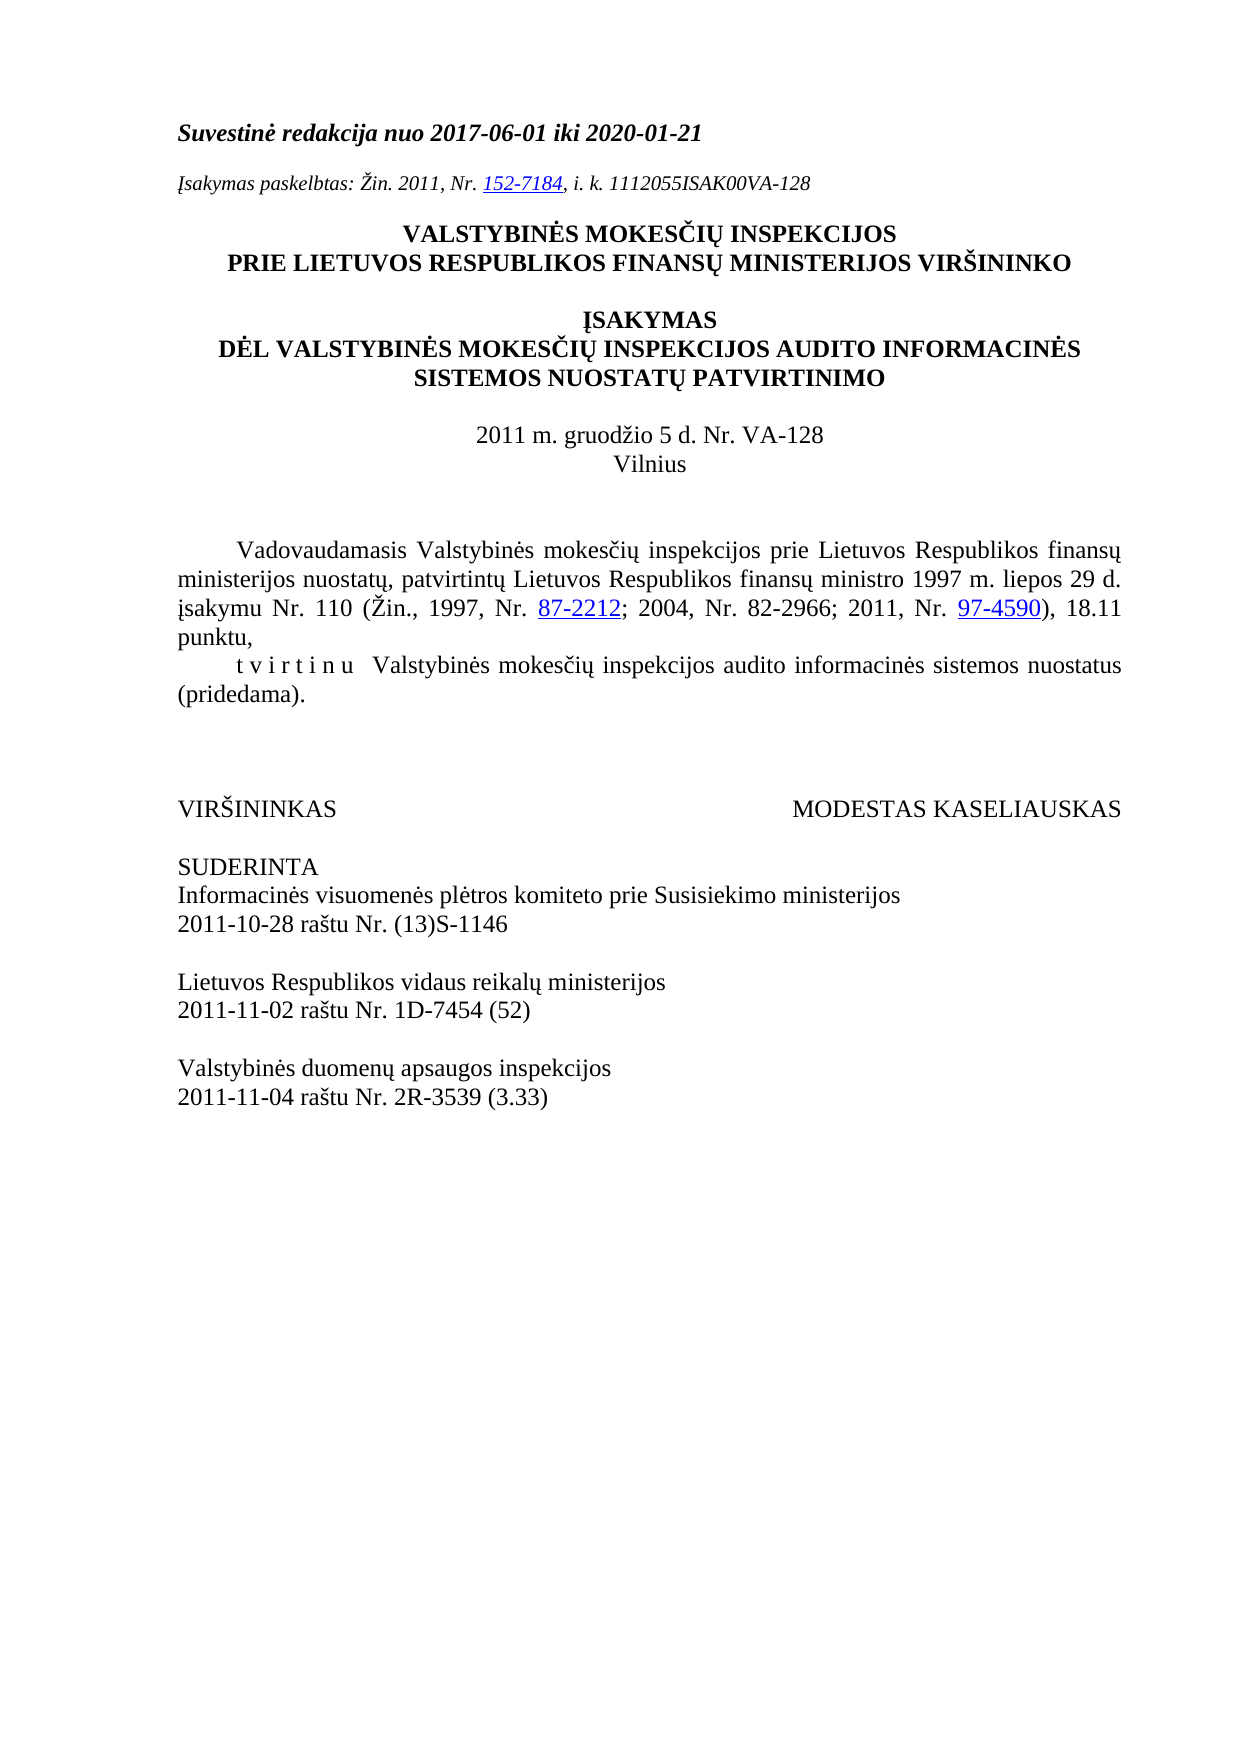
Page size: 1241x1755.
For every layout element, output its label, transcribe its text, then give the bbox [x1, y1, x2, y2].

text Valstybinės duomenų apsaugos inspekcijos [177, 1053, 1122, 1082]
text Vilnius [177, 449, 1122, 478]
text tvirtinu Valstybinės mokesčių inspekcijos audito informacinės sistemos nuostatus (pridedama). [177, 650, 1122, 708]
text VALSTYBINĖS MOKESČIŲ INSPEKCIJOS [177, 219, 1122, 248]
text dėl VALSTYBINĖS MOKESČIŲ INSPEKCIJOS AUDITO INFORMACINĖS SISTEMOS NUOSTATŲ PATVIRTINIMO [177, 334, 1122, 392]
text SUDERINTA [177, 852, 1122, 880]
text 2011-11-02 raštu Nr. 1D-7454 (52) [177, 995, 1122, 1024]
text Suvestinė redakcija nuo 2017-06-01 iki 2020-01-21 [177, 118, 1122, 147]
text 2011-11-04 raštu Nr. 2R-3539 (3.33) [177, 1082, 1122, 1110]
text Įsakymas paskelbtas: Žin. 2011, Nr. 152-7184, i. k. 1112055ISAK00VA-128 [177, 171, 1122, 195]
text 2011 m. gruodžio 5 d. Nr. VA-128 [177, 420, 1122, 449]
text PRIE LIETUVOS RESPUBLIKOS FINANSŲ MINISTERIJOS VIRŠININKO [177, 248, 1122, 277]
text Vadovaudamasis Valstybinės mokesčių inspekcijos prie Lietuvos Respublikos finansų ministerijos nuostatų, patvirtintų Lietuvos Respublikos finansų ministro 1997 m. liepos 29 d. įsakymu Nr. 110 (Žin., 1997, Nr. 87-2212; 2004, Nr. 82-2966; 2011, Nr. 97-4590), 18.11 punktu, [177, 535, 1122, 650]
text Viršininkas Modestas Kaseliauskas [177, 794, 1122, 823]
text ĮSAKYMAS [177, 305, 1122, 334]
text Informacinės visuomenės plėtros komiteto prie Susisiekimo ministerijos [177, 880, 1122, 909]
text 2011-10-28 raštu Nr. (13)S-1146 [177, 909, 1122, 938]
text Lietuvos Respublikos vidaus reikalų ministerijos [177, 967, 1122, 995]
